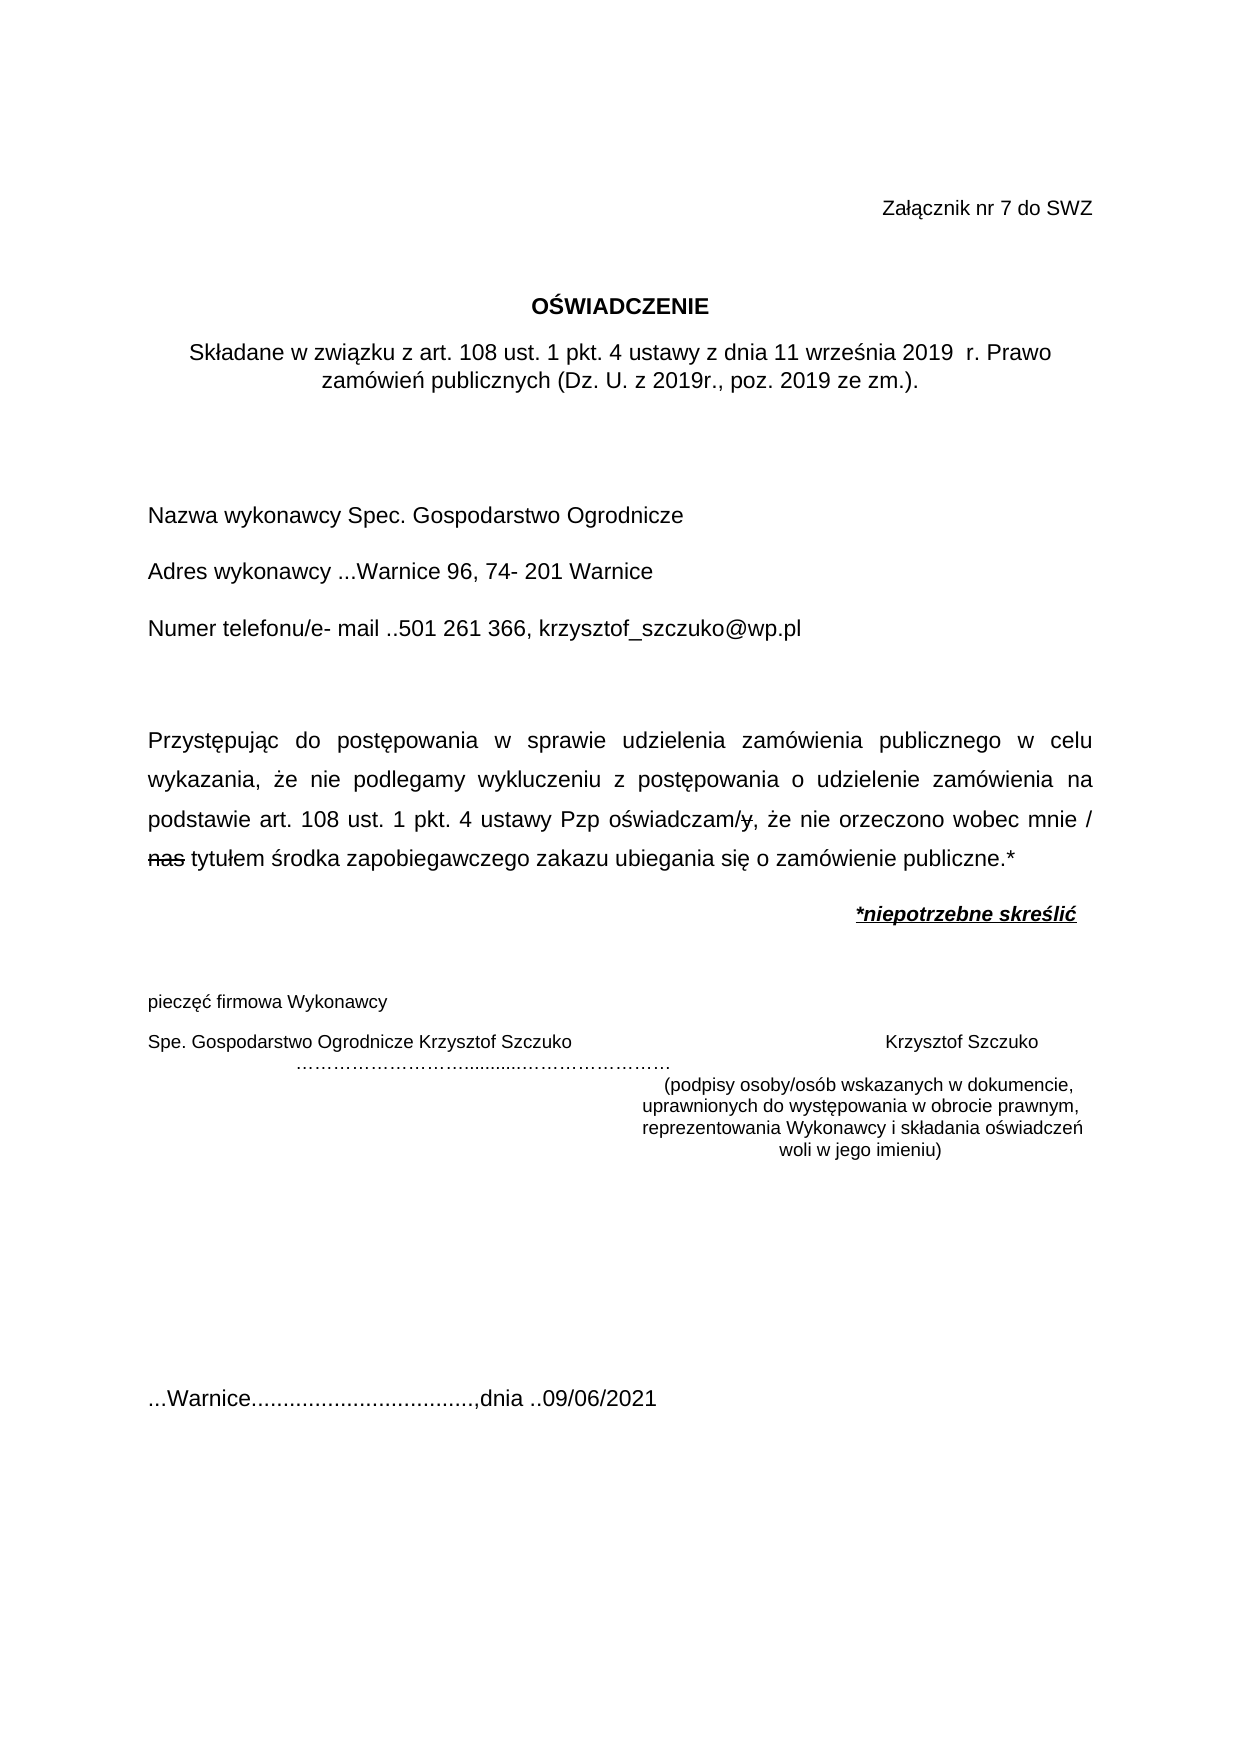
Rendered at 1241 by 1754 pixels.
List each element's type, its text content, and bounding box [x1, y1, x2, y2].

text (podpisy osoby/osób wskazanych w dokumencie, [148, 1074, 1093, 1095]
text Adres wykonawcy ...Warnice 96, 74- 201 Warnice [148, 558, 1093, 585]
text reprezentowania Wykonawcy i składania oświadczeń [590, 1117, 1093, 1138]
text Numer telefonu/e- mail ..501 261 366, krzysztof_szczuko@wp.pl [148, 614, 1093, 641]
text Przystępując do postępowania w sprawie udzielenia zamówienia publicznego w celu wykazania, że nie podlegamy wykluczeniu z postępowania o udzielenie zamówienia na podstawie art. 108 ust. 1 pkt. 4 ustawy Pzp oświadczam/y, że nie orzeczono wobec mnie / nas tytułem środka zapobiegawczego zakazu ubiegania się o zamówienie publiczne.* [148, 727, 1093, 872]
text *niepotrzebne skreślić [782, 901, 1093, 925]
text uprawnionych do występowania w obrocie prawnym, [148, 1095, 1093, 1117]
text pieczęć firmowa Wykonawcy [148, 991, 1093, 1012]
text OŚWIADCZENIE [148, 293, 1093, 320]
text Nazwa wykonawcy Spec. Gospodarstwo Ogrodnicze [148, 502, 1093, 528]
text woli w jego imieniu) [738, 1138, 1093, 1160]
text Załącznik nr 7 do SWZ [148, 196, 1093, 219]
text Spe. Gospodarstwo Ogrodnicze Krzysztof Szczuko Krzysztof Szczuko ………………………...........…………………… [148, 1031, 1093, 1074]
text Składane w związku z art. 108 ust. 1 pkt. 4 ustawy z dnia 11 września 2019 r. Prawo zamówień publicznych (Dz. U. z 2019r., poz. 2019 ze zm.). [148, 338, 1093, 393]
text ...Warnice...................................,dnia ..09/06/2021 [148, 1385, 1093, 1412]
